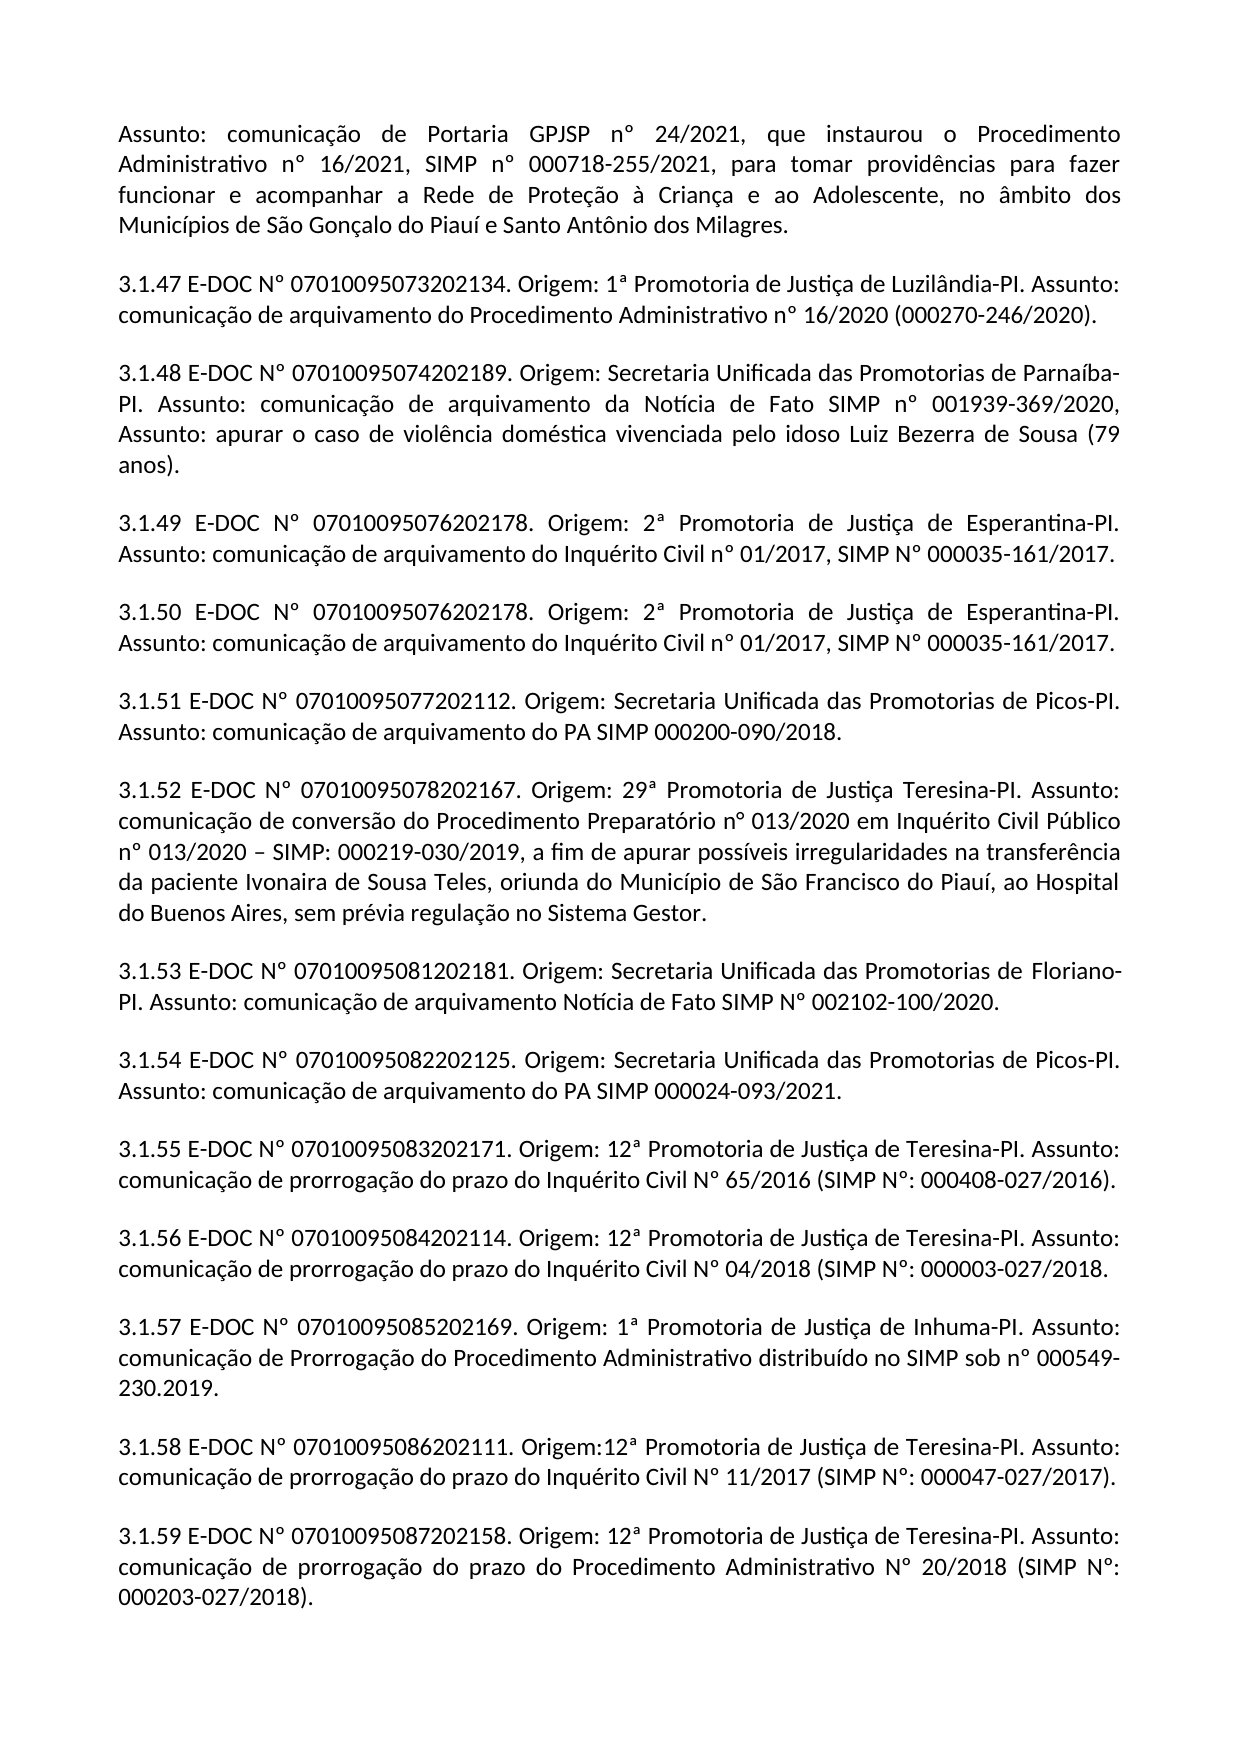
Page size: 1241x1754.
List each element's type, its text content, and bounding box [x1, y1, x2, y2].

text 3.1.54 E-DOC Nº 07010095082202125. Origem: Secretaria Unificada das Promotorias de Picos-PI. Assunto: comunicação de arquivamento do PA SIMP 000024-093/2021. [118, 1044, 1122, 1105]
text 3.1.58 E-DOC Nº 07010095086202111. Origem:12ª Promotoria de Justiça de Teresina-PI. Assunto: comunicação de prorrogação do prazo do Inquérito Civil Nº 11/2017 (SIMP Nº: 000047-027/2017). [118, 1431, 1122, 1492]
text 3.1.53 E-DOC Nº 07010095081202181. Origem: Secretaria Unificada das Promotorias de Floriano-PI. Assunto: comunicação de arquivamento Notícia de Fato SIMP Nº 002102-100/2020. [118, 955, 1122, 1016]
text 3.1.57 E-DOC Nº 07010095085202169. Origem: 1ª Promotoria de Justiça de Inhuma-PI. Assunto: comunicação de Prorrogação do Procedimento Administrativo distribuído no SIMP sob nº 000549-230.2019. [118, 1311, 1122, 1403]
text 3.1.49 E-DOC Nº 07010095076202178. Origem: 2ª Promotoria de Justiça de Esperantina-PI. Assunto: comunicação de arquivamento do Inquérito Civil nº 01/2017, SIMP Nº 000035-161/2017. [118, 507, 1122, 568]
text Assunto: comunicação de Portaria GPJSP nº 24/2021, que instaurou o Procedimento Administrativo nº 16/2021, SIMP nº 000718-255/2021, para tomar providências para fazer funcionar e acompanhar a Rede de Proteção à Criança e ao Adolescente, no âmbito dos Municípios de São Gonçalo do Piauí e Santo Antônio dos Milagres. [118, 118, 1122, 240]
text 3.1.48 E-DOC Nº 07010095074202189. Origem: Secretaria Unificada das Promotorias de Parnaíba-PI. Assunto: comunicação de arquivamento da Notícia de Fato SIMP nº 001939-369/2020, Assunto: apurar o caso de violência doméstica vivenciada pelo idoso Luiz Bezerra de Sousa (79 anos). [118, 357, 1122, 479]
text 3.1.59 E-DOC Nº 07010095087202158. Origem: 12ª Promotoria de Justiça de Teresina-PI. Assunto: comunicação de prorrogação do prazo do Procedimento Administrativo Nº 20/2018 (SIMP Nº: 000203-027/2018). [118, 1520, 1122, 1612]
text 3.1.51 E-DOC Nº 07010095077202112. Origem: Secretaria Unificada das Promotorias de Picos-PI. Assunto: comunicação de arquivamento do PA SIMP 000200-090/2018. [118, 686, 1122, 747]
text 3.1.56 E-DOC Nº 07010095084202114. Origem: 12ª Promotoria de Justiça de Teresina-PI. Assunto: comunicação de prorrogação do prazo do Inquérito Civil Nº 04/2018 (SIMP Nº: 000003-027/2018. [118, 1222, 1122, 1283]
text 3.1.47 E-DOC Nº 07010095073202134. Origem: 1ª Promotoria de Justiça de Luzilândia-PI. Assunto: comunicação de arquivamento do Procedimento Administrativo nº 16/2020 (000270-246/2020). [118, 268, 1122, 329]
text 3.1.52 E-DOC Nº 07010095078202167. Origem: 29ª Promotoria de Justiça Teresina-PI. Assunto: comunicação de conversão do Procedimento Preparatório n° 013/2020 em Inquérito Civil Público nº 013/2020 – SIMP: 000219-030/2019, a fim de apurar possíveis irregularidades na transferência da paciente Ivonaira de Sousa Teles, oriunda do Município de São Francisco do Piauí, ao Hospital do Buenos Aires, sem prévia regulação no Sistema Gestor. [118, 774, 1122, 927]
text 3.1.50 E-DOC Nº 07010095076202178. Origem: 2ª Promotoria de Justiça de Esperantina-PI. Assunto: comunicação de arquivamento do Inquérito Civil nº 01/2017, SIMP Nº 000035-161/2017. [118, 596, 1122, 657]
text 3.1.55 E-DOC Nº 07010095083202171. Origem: 12ª Promotoria de Justiça de Teresina-PI. Assunto: comunicação de prorrogação do prazo do Inquérito Civil Nº 65/2016 (SIMP Nº: 000408-027/2016). [118, 1133, 1122, 1194]
